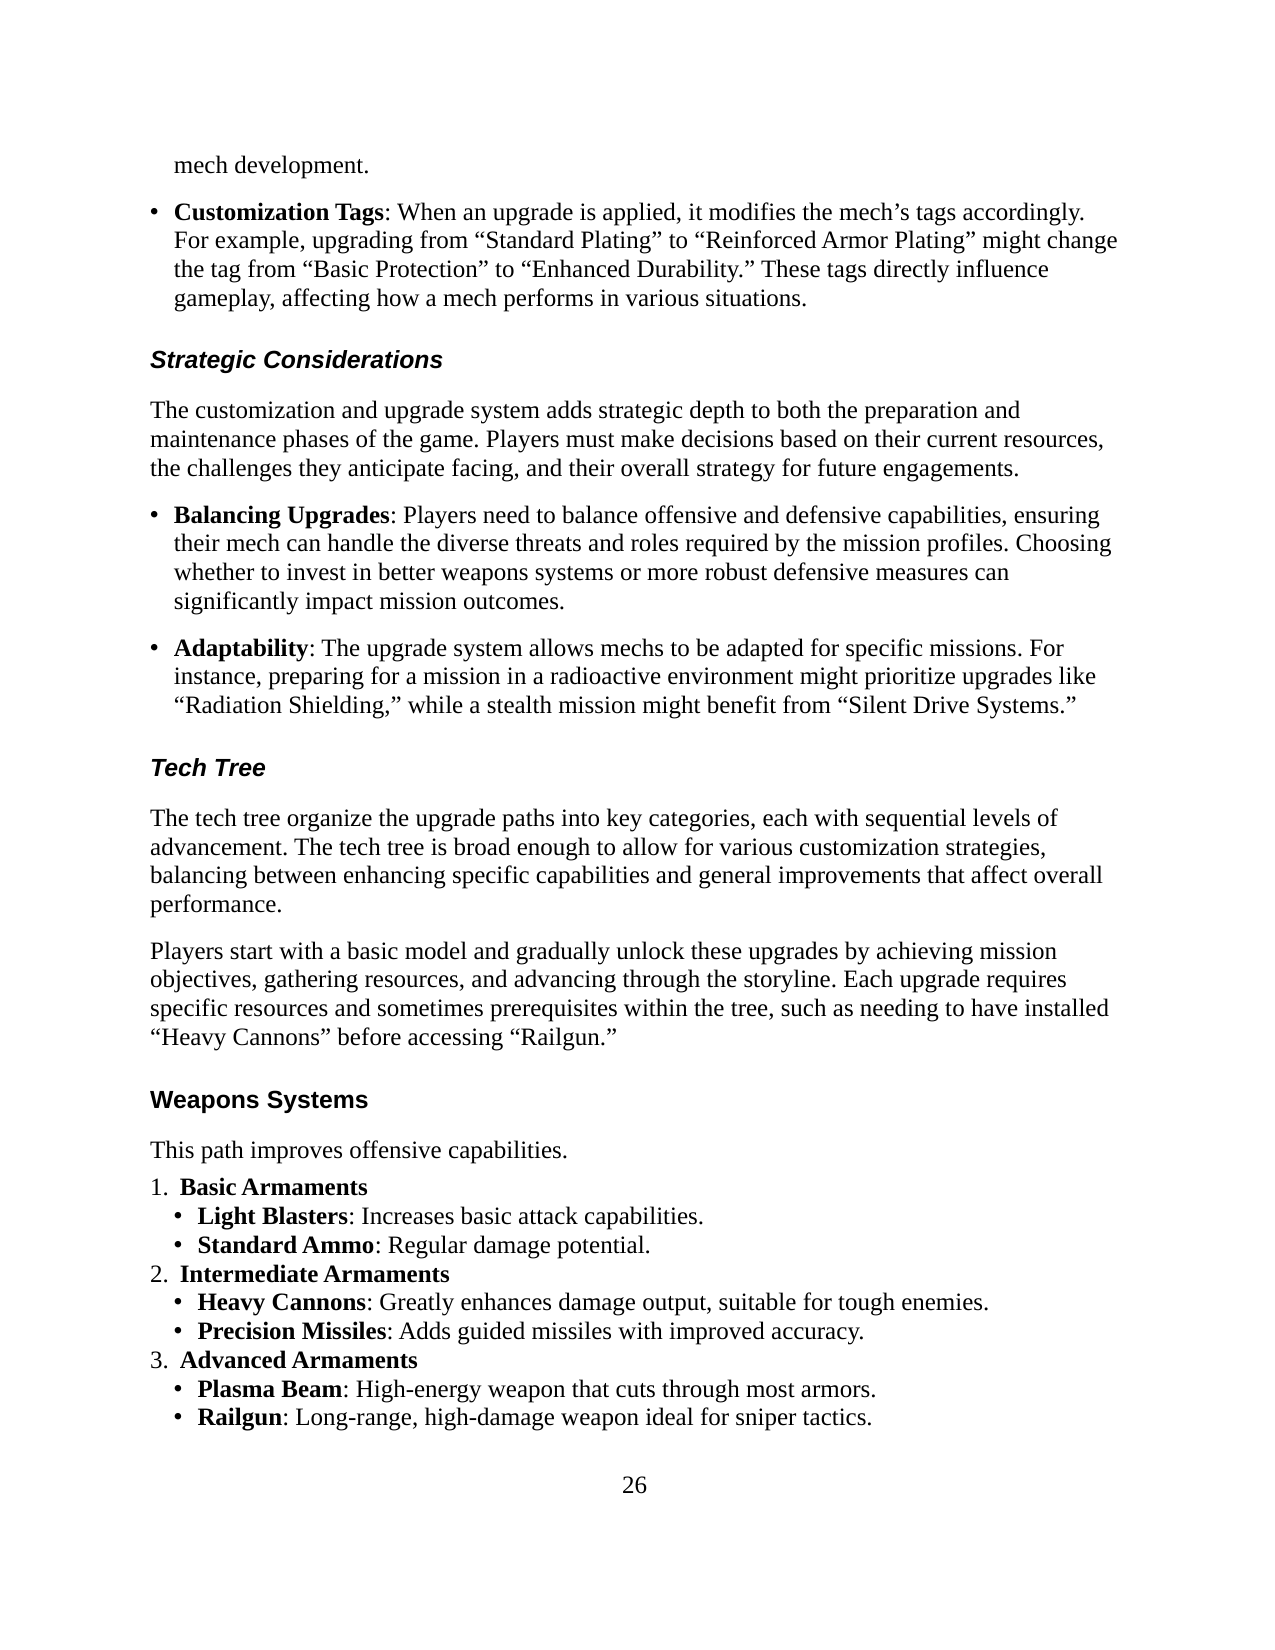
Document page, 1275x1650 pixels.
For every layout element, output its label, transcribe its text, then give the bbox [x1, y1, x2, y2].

list Advanced Armaments [150, 1345, 1125, 1374]
list Intermediate Armaments [150, 1259, 1125, 1287]
subtitle Weapons Systems [150, 1085, 1125, 1113]
list Railgun: Long-range, high-damage weapon ideal for sniper tactics. [174, 1402, 1125, 1431]
text The customization and upgrade system adds strategic depth to both the preparation and maintenance phases of the game. Players must make decisions based on their current resources, the challenges they anticipate facing, and their overall strategy for future engagements. [150, 396, 1125, 482]
list Balancing Upgrades: Players need to balance offensive and defensive capabilities, ensuring their mech can handle the diverse threats and roles required by the mission profiles. Choosing whether to invest in better weapons systems or more robust defensive measures can significantly impact mission outcomes. [150, 500, 1125, 615]
list Standard Ammo: Regular damage potential. [174, 1230, 1125, 1259]
list Customization Tags: When an upgrade is applied, it modifies the mech’s tags accordingly. For example, upgrading from “Standard Plating” to “Reinforced Armor Plating” might change the tag from “Basic Protection” to “Enhanced Durability.” These tags directly influence gameplay, affecting how a mech performs in various situations. [150, 197, 1125, 312]
text This path improves offensive capabilities. [150, 1135, 1125, 1163]
text Players start with a basic model and gradually unlock these upgrades by achieving mission objectives, gathering resources, and advancing through the storyline. Each upgrade requires specific resources and sometimes prerequisites within the tree, such as needing to have installed “Heavy Cannons” before accessing “Railgun.” [150, 936, 1125, 1051]
list Heavy Cannons: Greatly enhances damage output, suitable for tough enemies. [174, 1287, 1125, 1316]
list Precision Missiles: Adds guided missiles with improved accuracy. [174, 1316, 1125, 1345]
list Plasma Beam: High-energy weapon that cuts through most armors. [174, 1374, 1125, 1402]
list mech development. [150, 150, 1125, 179]
list Light Blasters: Increases basic attack capabilities. [174, 1201, 1125, 1230]
subtitle Tech Tree [150, 753, 1125, 781]
list Basic Armaments [150, 1172, 1125, 1201]
subtitle Strategic Considerations [150, 346, 1125, 374]
text The tech tree organize the upgrade paths into key categories, each with sequential levels of advancement. The tech tree is broad enough to allow for various customization strategies, balancing between enhancing specific capabilities and general improvements that affect overall performance. [150, 803, 1125, 918]
list Adaptability: The upgrade system allows mechs to be adapted for specific missions. For instance, preparing for a mission in a radioactive environment might prioritize upgrades like “Radiation Shielding,” while a stealth mission might benefit from “Silent Drive Systems.” [150, 633, 1125, 719]
